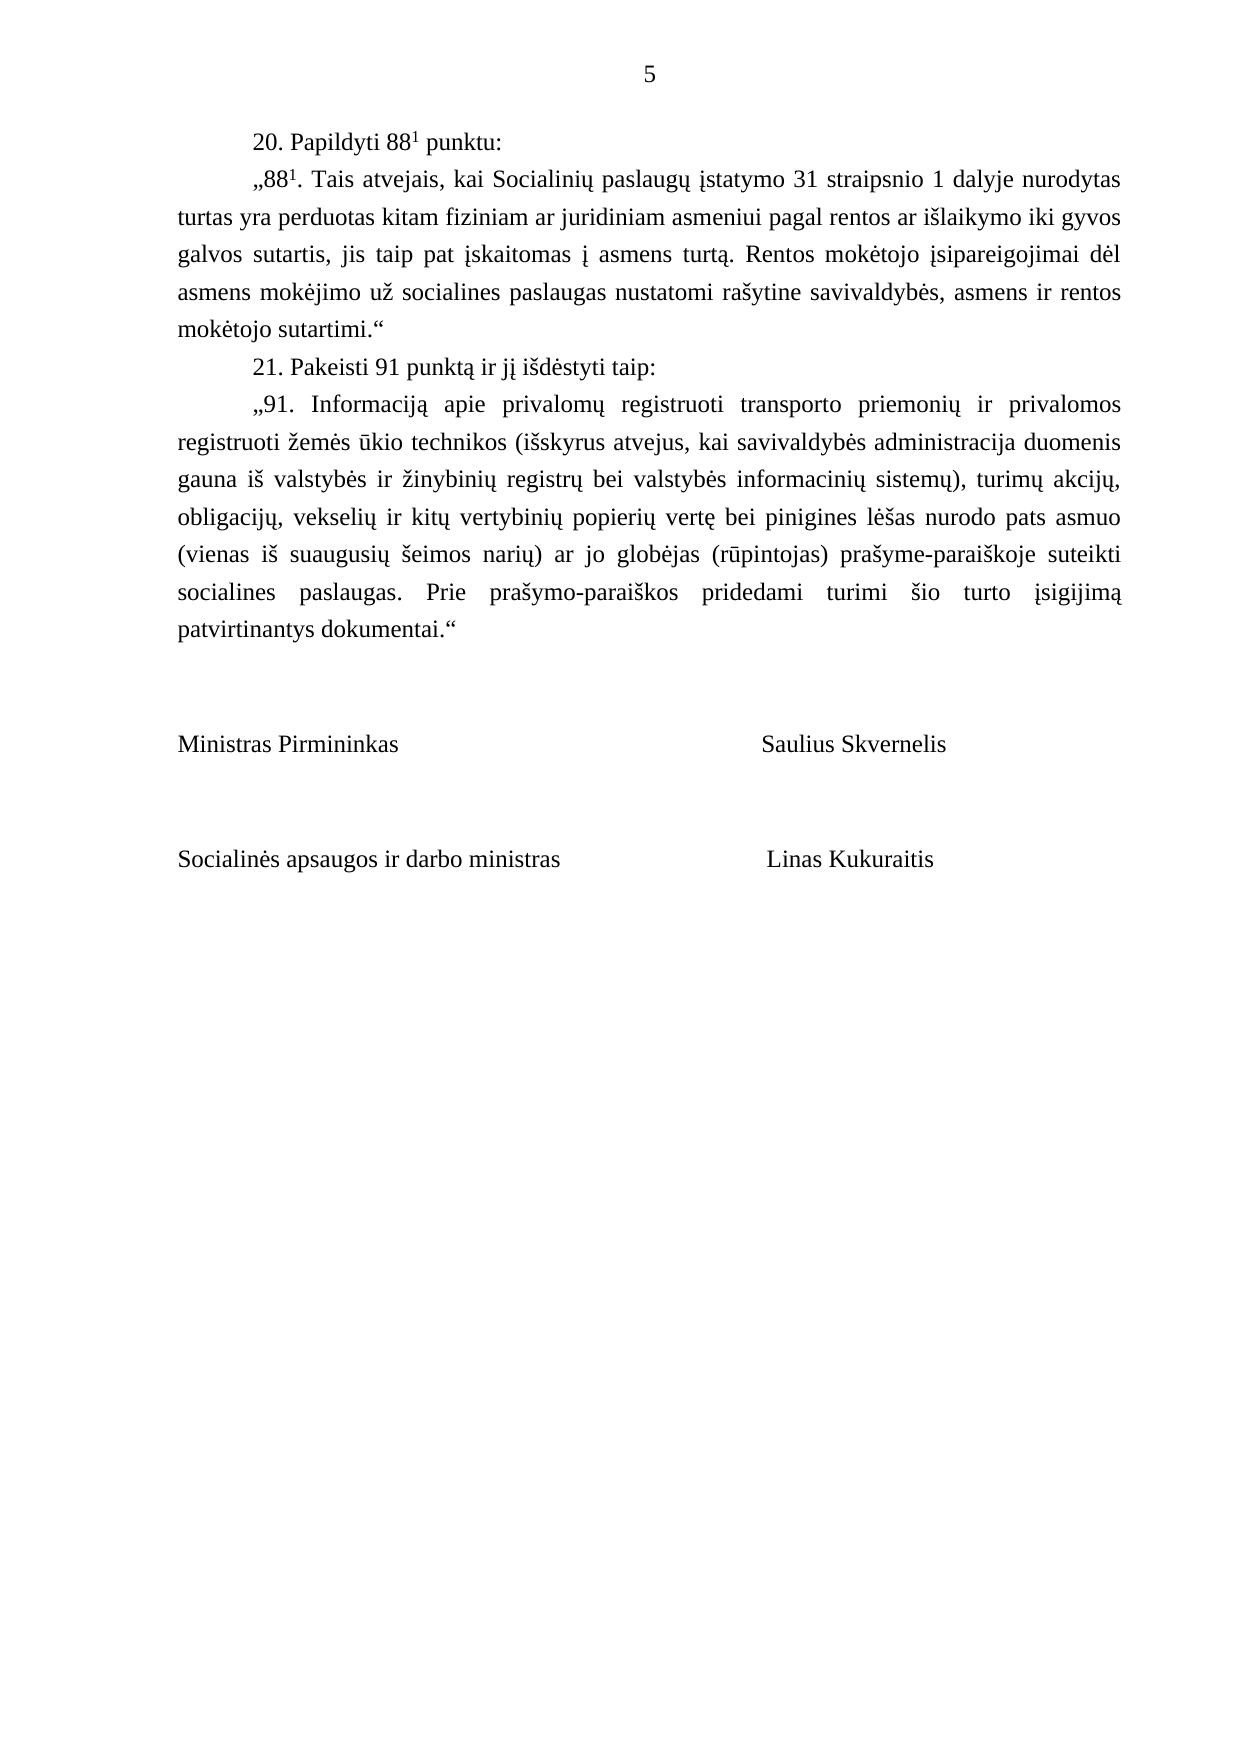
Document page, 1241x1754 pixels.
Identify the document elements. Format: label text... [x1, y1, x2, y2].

text Ministras Pirmininkas Saulius Skvernelis [177, 729, 1122, 758]
text „881. Tais atvejais, kai Socialinių paslaugų įstatymo 31 straipsnio 1 dalyje nurodytas turtas yra perduotas kitam fiziniam ar juridiniam asmeniui pagal rentos ar išlaikymo iki gyvos galvos sutartis, jis taip pat įskaitomas į asmens turtą. Rentos mokėtojo įsipareigojimai dėl asmens mokėjimo už socialines paslaugas nustatomi rašytine savivaldybės, asmens ir rentos mokėtojo sutartimi.“ [177, 156, 1122, 343]
text „91. Informaciją apie privalomų registruoti transporto priemonių ir privalomos registruoti žemės ūkio technikos (išskyrus atvejus, kai savivaldybės administracija duomenis gauna iš valstybės ir žinybinių registrų bei valstybės informacinių sistemų), turimų akcijų, obligacijų, vekselių ir kitų vertybinių popierių vertę bei pinigines lėšas nurodo pats asmuo (vienas iš suaugusių šeimos narių) ar jo globėjas (rūpintojas) prašyme-paraiškoje suteikti socialines paslaugas. Prie prašymo-paraiškos pridedami turimi šio turto įsigijimą patvirtinantys dokumentai.“ [177, 381, 1122, 643]
text Socialinės apsaugos ir darbo ministras Linas Kukuraitis [177, 844, 1122, 873]
text 21. Pakeisti 91 punktą ir jį išdėstyti taip: [177, 343, 1122, 381]
text 20. Papildyti 881 punktu: [177, 118, 1122, 156]
